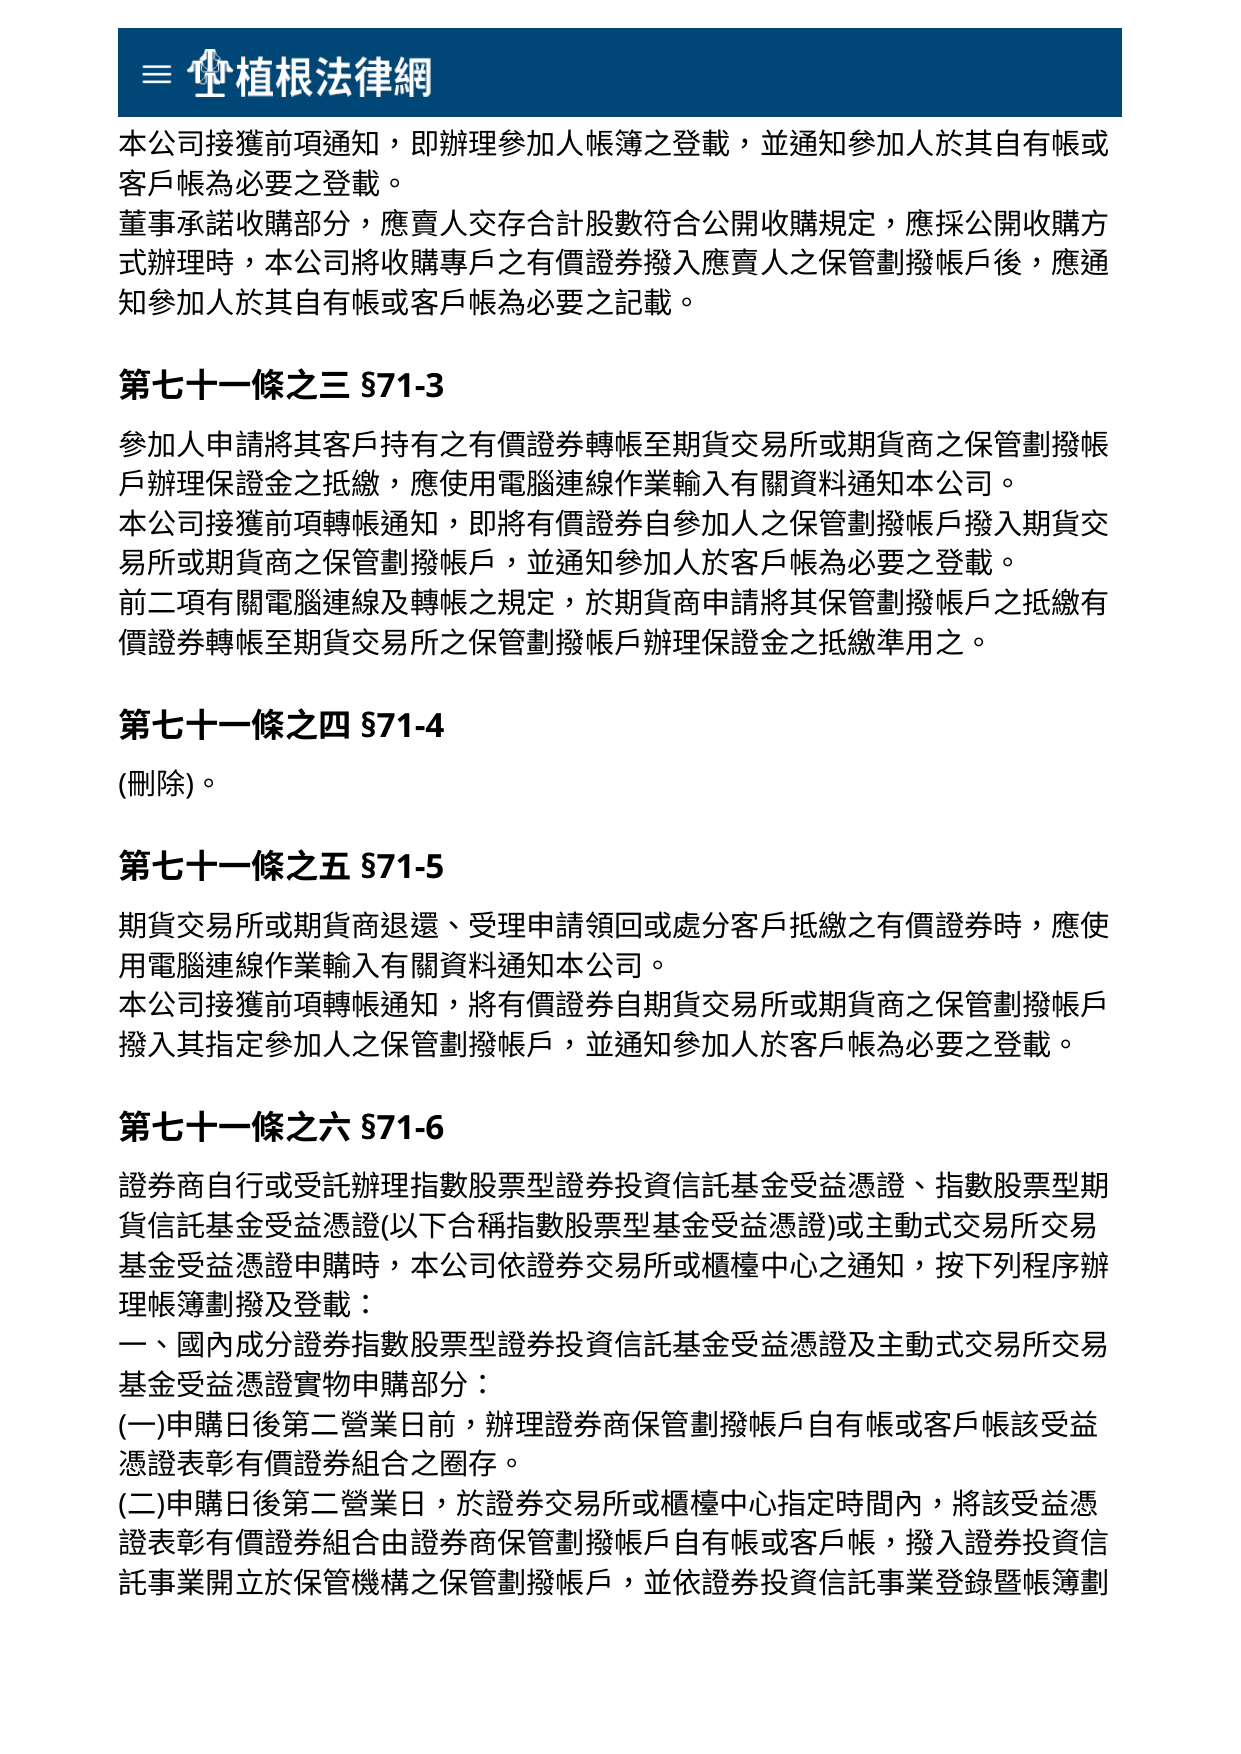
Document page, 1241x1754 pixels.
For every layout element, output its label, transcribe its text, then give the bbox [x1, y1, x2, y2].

text 第七十一條之三 §71-3 [118, 362, 1122, 407]
text 董事承諾收購部分，應賣人交存合計股數符合公開收購規定，應採公開收購方式辦理時，本公司將收購專戶之有價證券撥入應賣人之保管劃撥帳戶後，應通知參加人於其自有帳或客戶帳為必要之記載。 [118, 203, 1122, 322]
text 一、國內成分證券指數股票型證券投資信託基金受益憑證及主動式交易所交易基金受益憑證實物申購部分： [118, 1324, 1122, 1404]
picture [118, 28, 1122, 117]
text 第七十一條之五 §71-5 [118, 843, 1122, 888]
text 第七十一條之四 §71-4 [118, 702, 1122, 747]
text 本公司接獲前項轉帳通知，即將有價證券自參加人之保管劃撥帳戶撥入期貨交易所或期貨商之保管劃撥帳戶，並通知參加人於客戶帳為必要之登載。 [118, 503, 1122, 582]
text 參加人申請將其客戶持有之有價證券轉帳至期貨交易所或期貨商之保管劃撥帳戶辦理保證金之抵繳，應使用電腦連線作業輸入有關資料通知本公司。 [118, 424, 1122, 503]
text (二)申購日後第二營業日，於證券交易所或櫃檯中心指定時間內，將該受益憑證表彰有價證券組合由證券商保管劃撥帳戶自有帳或客戶帳，撥入證券投資信託事業開立於保管機構之保管劃撥帳戶，並依證券投資信託事業登錄暨帳簿劃 [118, 1483, 1122, 1602]
text 本公司接獲前項轉帳通知，將有價證券自期貨交易所或期貨商之保管劃撥帳戶撥入其指定參加人之保管劃撥帳戶，並通知參加人於客戶帳為必要之登載。 [118, 984, 1122, 1064]
text 第七十一條之六 §71-6 [118, 1103, 1122, 1149]
text 期貨交易所或期貨商退還、受理申請領回或處分客戶抵繳之有價證券時，應使用電腦連線作業輸入有關資料通知本公司。 [118, 905, 1122, 984]
text 前二項有關電腦連線及轉帳之規定，於期貨商申請將其保管劃撥帳戶之抵繳有價證券轉帳至期貨交易所之保管劃撥帳戶辦理保證金之抵繳準用之。 [118, 582, 1122, 662]
text 本公司接獲前項通知，即辦理參加人帳簿之登載，並通知參加人於其自有帳或客戶帳為必要之登載。 [118, 123, 1122, 203]
text 證券商自行或受託辦理指數股票型證券投資信託基金受益憑證、指數股票型期貨信託基金受益憑證(以下合稱指數股票型基金受益憑證)或主動式交易所交易基金受益憑證申購時，本公司依證券交易所或櫃檯中心之通知，按下列程序辦理帳簿劃撥及登載： [118, 1166, 1122, 1324]
text (一)申購日後第二營業日前，辦理證券商保管劃撥帳戶自有帳或客戶帳該受益憑證表彰有價證券組合之圈存。 [118, 1404, 1122, 1483]
text (刪除)。 [118, 764, 1122, 803]
